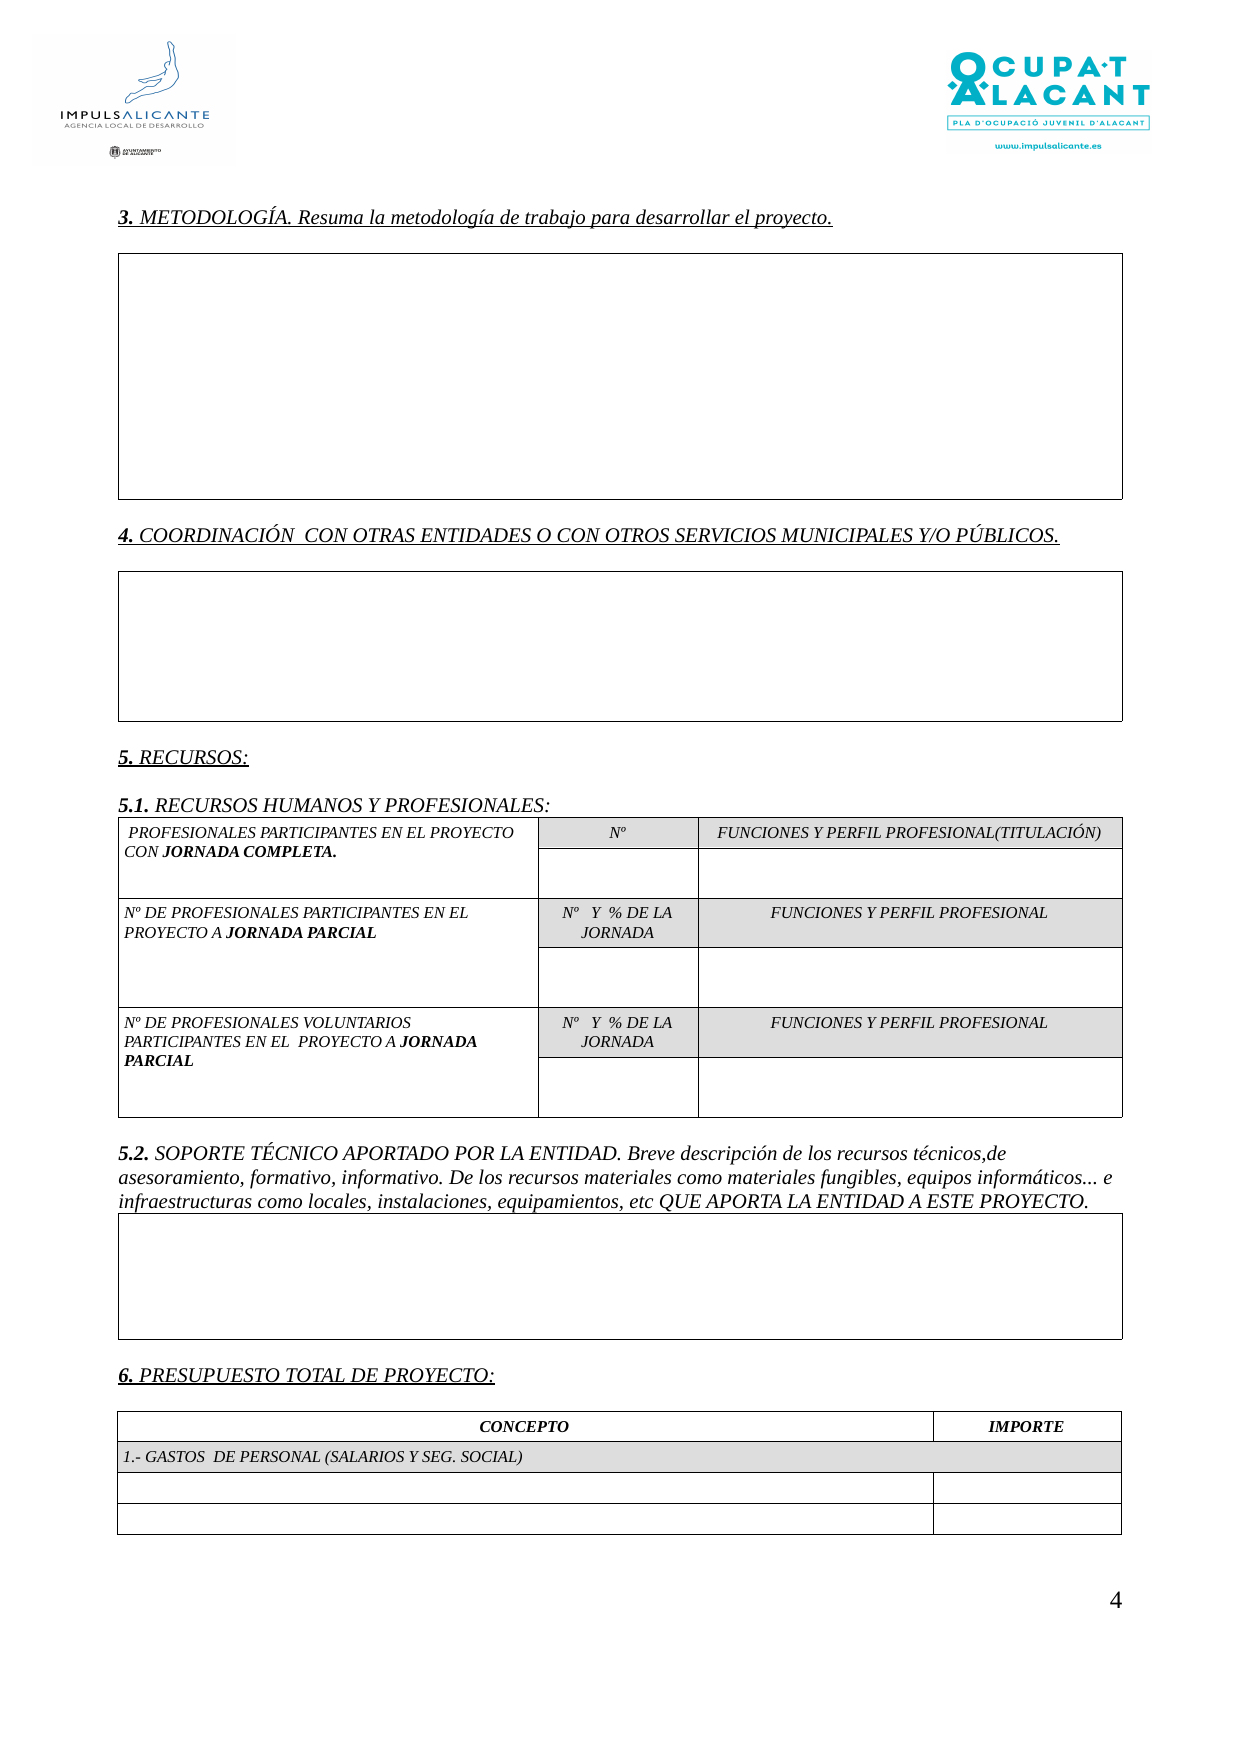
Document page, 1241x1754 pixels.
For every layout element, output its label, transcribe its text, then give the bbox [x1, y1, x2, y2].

table_cell FUNCIONES Y PERFIL PROFESIONAL [699, 899, 1122, 947]
text 3. METODOLOGÍA. Resuma la metodología de trabajo para desarrollar el proyecto. [118, 205, 1122, 229]
table_header CONCEPTO [118, 1412, 933, 1441]
table_cell Nº Y % DE LA JORNADA [539, 1008, 698, 1057]
table_cell [539, 1058, 698, 1117]
table_cell [699, 849, 1122, 897]
table_cell [934, 1473, 1121, 1503]
table_cell [699, 948, 1122, 1007]
table_cell Nº DE PROFESIONALES VOLUNTARIOS PARTICIPANTES EN EL PROYECTO A JORNADA PARCIAL [119, 1008, 538, 1117]
text 6. PRESUPUESTO TOTAL DE PROYECTO: [118, 1363, 1122, 1387]
table_cell [934, 1504, 1121, 1534]
table_cell FUNCIONES Y PERFIL PROFESIONAL [699, 1008, 1122, 1057]
table_cell [699, 1058, 1122, 1117]
table_header PROFESIONALES PARTICIPANTES EN EL PROYECTO CON JORNADA COMPLETA. [119, 818, 538, 897]
table_cell [539, 849, 698, 897]
text 5. RECURSOS: [118, 745, 1122, 769]
picture [32, 34, 236, 166]
text 4. COORDINACIÓN CON OTRAS ENTIDADES O CON OTROS SERVICIOS MUNICIPALES Y/O PÚBLICOS. [118, 523, 1122, 547]
table_cell Nº Y % DE LA JORNADA [539, 899, 698, 947]
table_cell 1.- GASTOS DE PERSONAL (SALARIOS Y SEG. SOCIAL) [118, 1442, 1121, 1472]
table_header Nº [539, 818, 698, 847]
table_header FUNCIONES Y PERFIL PROFESIONAL(TITULACIÓN) [699, 818, 1122, 847]
text 5.1. RECURSOS HUMANOS Y PROFESIONALES: [118, 793, 1122, 817]
table_header IMPORTE [934, 1412, 1121, 1441]
table_cell Nº DE PROFESIONALES PARTICIPANTES EN EL PROYECTO A JORNADA PARCIAL [119, 899, 538, 1007]
table_cell [118, 1473, 933, 1503]
table_cell [118, 1504, 933, 1534]
table_cell [539, 948, 698, 1007]
text 5.2. SOPORTE TÉCNICO APORTADO POR LA ENTIDAD. Breve descripción de los recursos técnicos,de asesoramiento, formativo, informativo. De los recursos materiales como materiales fungibles, equipos informáticos... e infraestructuras como locales, instalaciones, equipamientos, etc QUE APORTA LA ENTIDAD A ESTE PROYECTO. [118, 1141, 1122, 1213]
